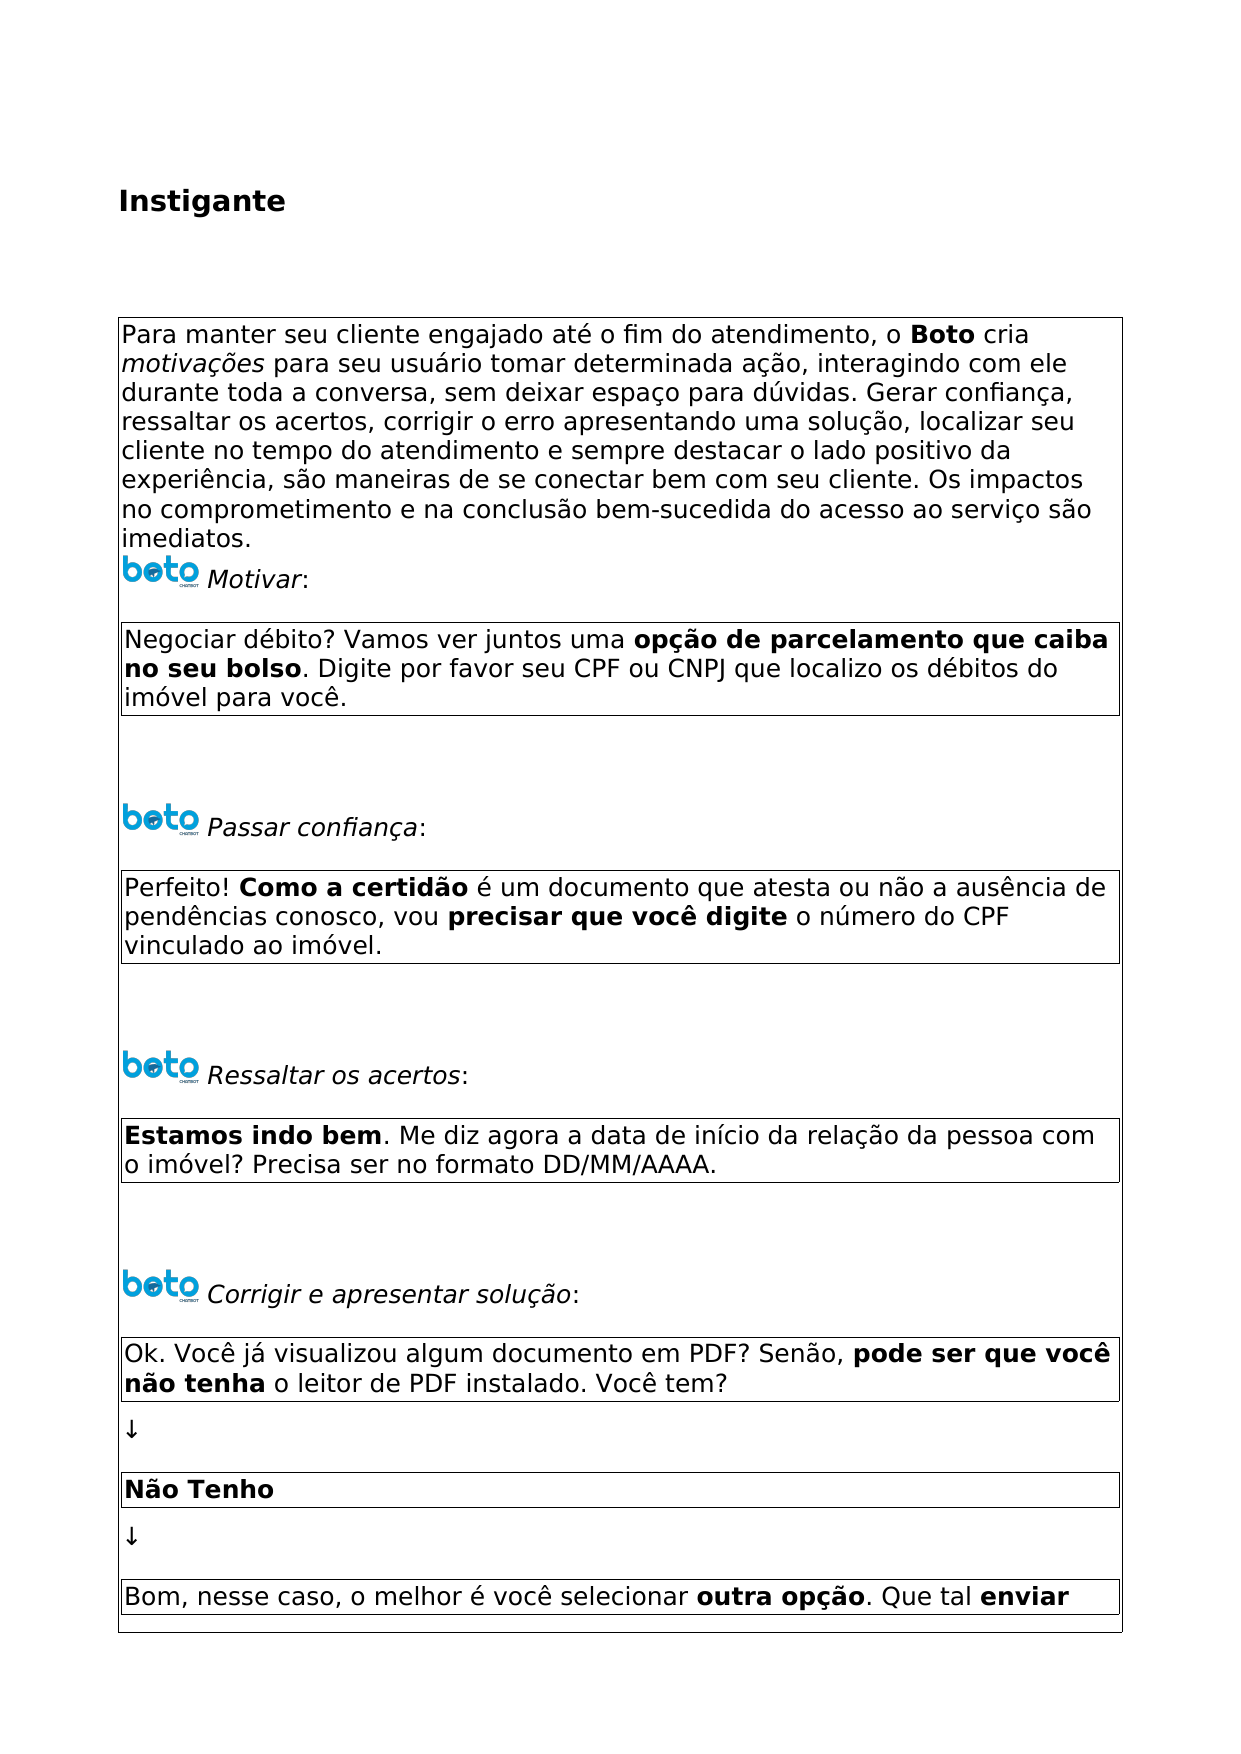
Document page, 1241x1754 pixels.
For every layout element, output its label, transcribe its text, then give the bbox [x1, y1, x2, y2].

subtitle Instigante [118, 185, 1122, 219]
table_header Para manter seu cliente engajado até o fim do atendimento, o Boto cria motivações para seu usuário tomar determinada ação, interagindo com ele durante toda a conversa, sem deixar espaço para dúvidas. Gerar confiança, ressaltar os acertos, corrigir o erro apresentando uma solução, localizar seu cliente no tempo do atendimento e sempre destacar o lado positivo da experiência, são maneiras de se conectar bem com seu cliente. Os impactos no comprometimento e na conclusão bem-sucedida do acesso ao serviço são imediatos. Motivar: Passar confiança: Ressaltar os acertos: Corrigir e apresentar solução: ↓ ↓ [119, 318, 1122, 1632]
table_header Ok. Você já visualizou algum documento em PDF? Senão, pode ser que você não tenha o leitor de PDF instalado. Você tem? [122, 1338, 1119, 1401]
picture [121, 1049, 200, 1085]
table_header Perfeito! Como a certidão é um documento que atesta ou não a ausência de pendências conosco, vou precisar que você digite o número do CPF vinculado ao imóvel. [122, 871, 1119, 963]
table_header Negociar débito? Vamos ver juntos uma opção de parcelamento que caiba no seu bolso. Digite por favor seu CPF ou CNPJ que localizo os débitos do imóvel para você. [122, 623, 1119, 715]
table_header Não Tenho [122, 1473, 1119, 1507]
picture [121, 801, 200, 837]
table_header Estamos indo bem. Me diz agora a data de início da relação da pessoa com o imóvel? Precisa ser no formato DD/MM/AAAA. [122, 1119, 1119, 1182]
table_header Bom, nesse caso, o melhor é você selecionar outra opção. Que tal enviar [122, 1580, 1119, 1614]
picture [121, 553, 200, 589]
picture [121, 1267, 200, 1304]
